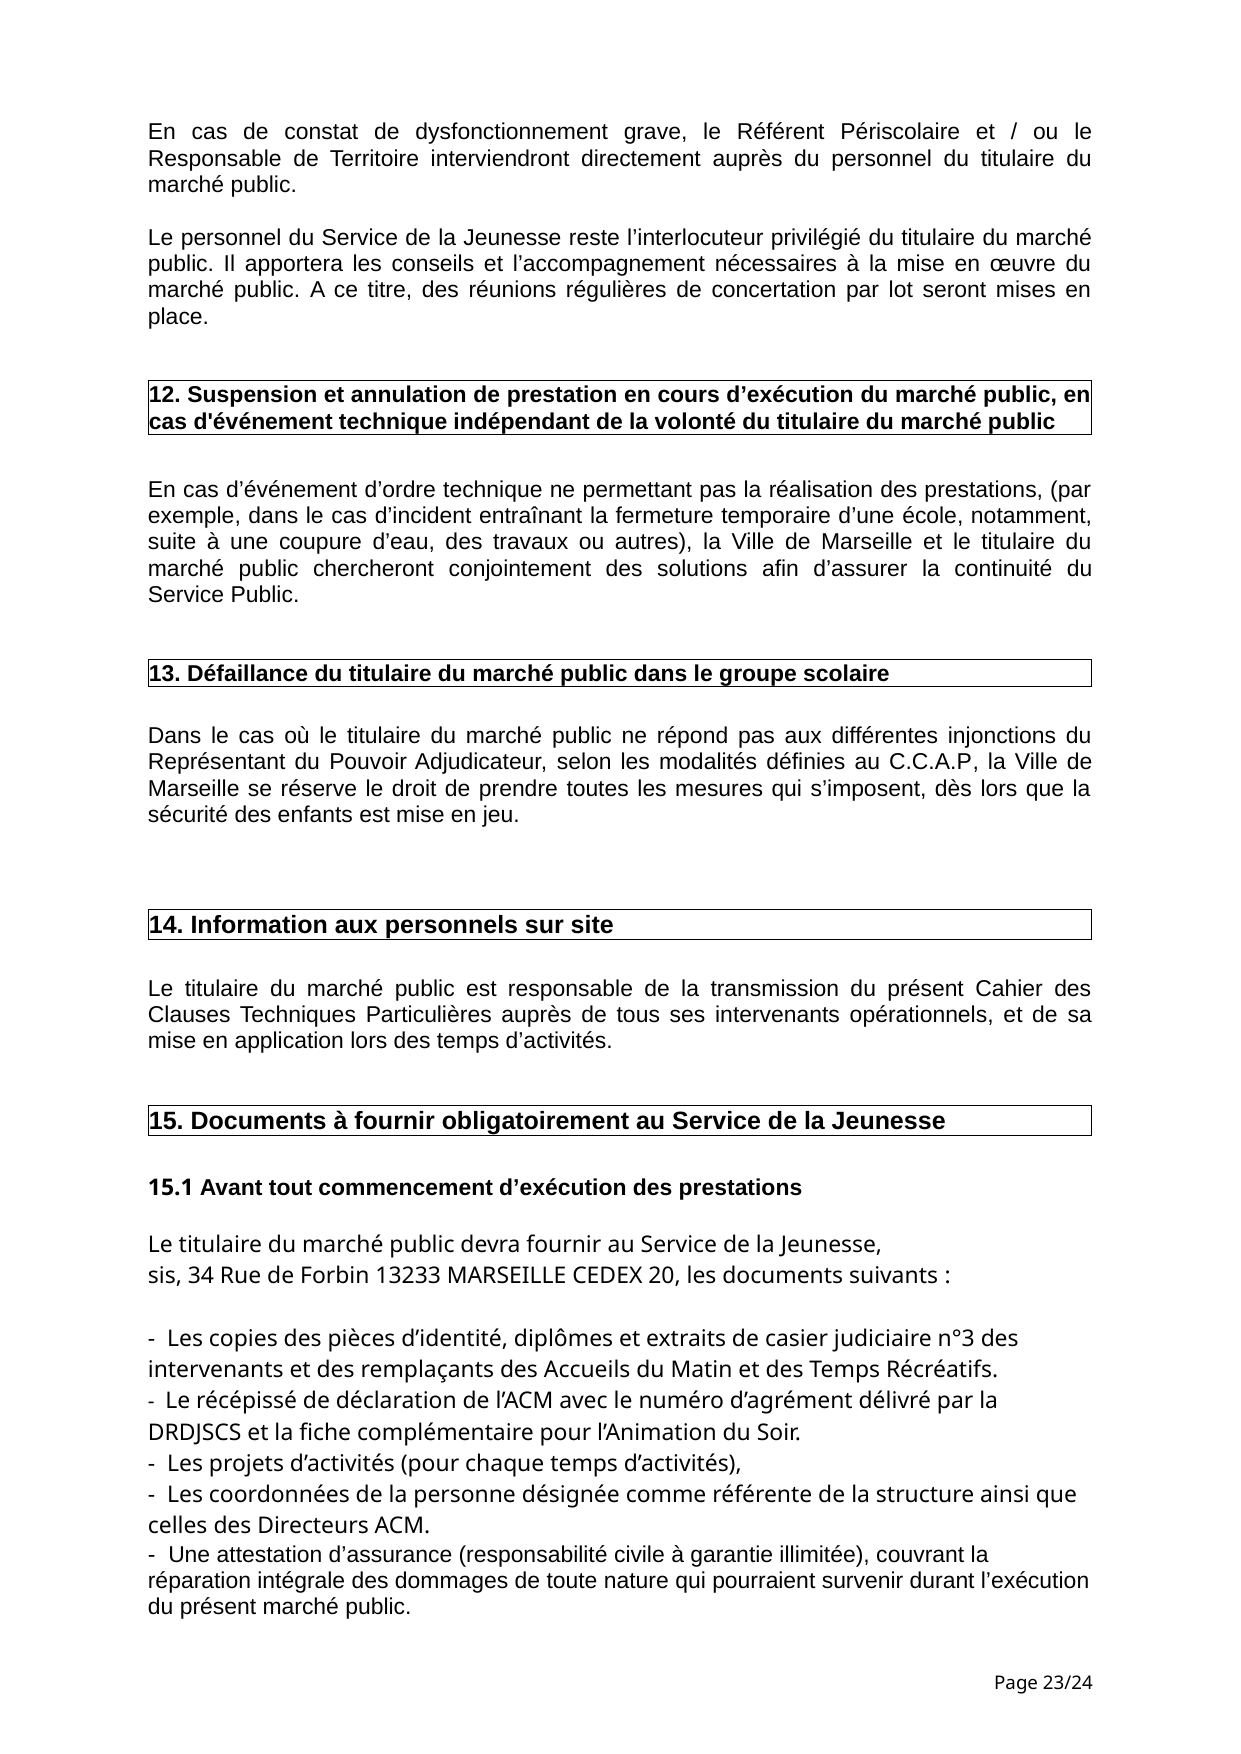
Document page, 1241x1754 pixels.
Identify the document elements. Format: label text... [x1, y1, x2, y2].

subtitle 13. Défaillance du titulaire du marché public dans le groupe scolaire [149, 660, 1091, 686]
text - Les projets d’activités (pour chaque temps d’activités), [148, 1447, 1092, 1478]
text En cas de constat de dysfonctionnement grave, le Référent Périscolaire et / ou le Responsable de Territoire interviendront directement auprès du personnel du titulaire du marché public. [148, 118, 1092, 197]
text sis, 34 Rue de Forbin 13233 MARSEILLE CEDEX 20, les documents suivants : [148, 1259, 1092, 1291]
text Le titulaire du marché public est responsable de la transmission du présent Cahier des Clauses Techniques Particulières auprès de tous ses intervenants opérationnels, et de sa mise en application lors des temps d’activités. [148, 974, 1092, 1054]
subtitle 12. Suspension et annulation de prestation en cours d’exécution du marché public, en cas d'événement technique indépendant de la volonté du titulaire du marché public [149, 381, 1091, 434]
text - Les coordonnées de la personne désignée comme référente de la structure ainsi que celles des Directeurs ACM. [148, 1478, 1092, 1541]
text Le personnel du Service de la Jeunesse reste l’interlocuteur privilégié du titulaire du marché public. Il apportera les conseils et l’accompagnement nécessaires à la mise en œuvre du marché public. A ce titre, des réunions régulières de concertation par lot seront mises en place. [148, 223, 1092, 329]
text Dans le cas où le titulaire du marché public ne répond pas aux différentes injonctions du Représentant du Pouvoir Adjudicateur, selon les modalités définies au C.C.A.P, la Ville de Marseille se réserve le droit de prendre toutes les mesures qui s’imposent, dès lors que la sécurité des enfants est mise en jeu. [148, 722, 1092, 827]
text - Les copies des pièces d’identité, diplômes et extraits de casier judiciaire n°3 des intervenants et des remplaçants des Accueils du Matin et des Temps Récréatifs. [148, 1322, 1092, 1384]
text En cas d’événement d’ordre technique ne permettant pas la réalisation des prestations, (par exemple, dans le cas d’incident entraînant la fermeture temporaire d’une école, notamment, suite à une coupure d’eau, des travaux ou autres), la Ville de Marseille et le titulaire du marché public chercheront conjointement des solutions afin d’assurer la continuité du Service Public. [148, 476, 1092, 607]
text - Une attestation d’assurance (responsabilité civile à garantie illimitée), couvrant la réparation intégrale des dommages de toute nature qui pourraient survenir durant l’exécution du présent marché public. [148, 1541, 1092, 1620]
subtitle 14. Information aux personnels sur site [149, 910, 1091, 939]
text Le titulaire du marché public devra fournir au Service de la Jeunesse, [148, 1228, 1092, 1259]
text - Le récépissé de déclaration de l’ACM avec le numéro d’agrément délivré par la DRDJSCS et la fiche complémentaire pour l’Animation du Soir. [148, 1384, 1092, 1447]
text 15.1 Avant tout commencement d’exécution des prestations [148, 1171, 1092, 1202]
